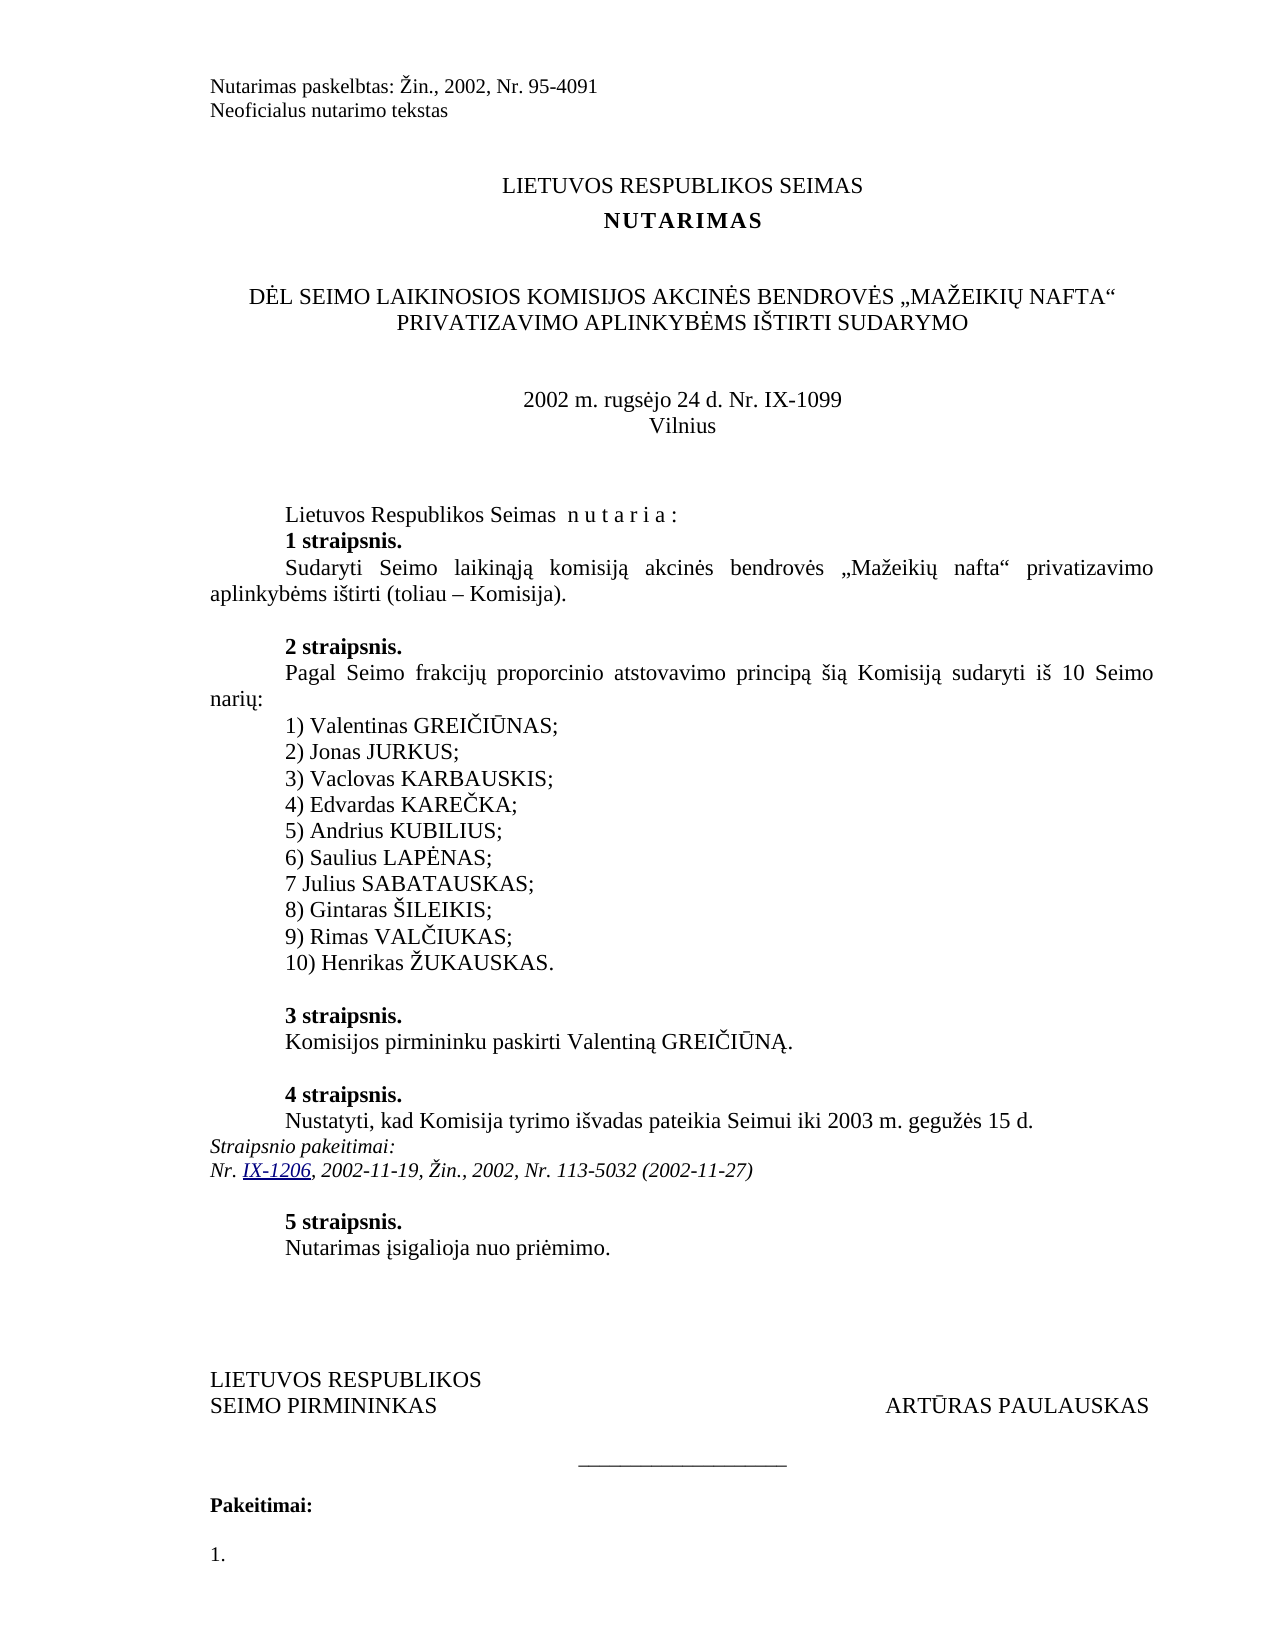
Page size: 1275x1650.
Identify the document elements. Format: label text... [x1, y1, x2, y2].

text ____________________ [210, 1445, 1155, 1469]
text Nutarimas paskelbtas: Žin., 2002, Nr. 95-4091 [210, 73, 1155, 98]
text Pakeitimai: [210, 1493, 1155, 1517]
text 3) Vaclovas KARBAUSKIS; [210, 764, 1155, 791]
text 3 straipsnis. [210, 1002, 1155, 1028]
text Nustatyti, kad Komisija tyrimo išvadas pateikia Seimui iki 2003 m. gegužės 15 d. [210, 1107, 1155, 1133]
text Lietuvos Respublikos Seimas n u t a r i a : [210, 501, 1155, 527]
text Komisijos pirmininku paskirti Valentiną GREIČIŪNĄ. [210, 1028, 1155, 1054]
text 5 straipsnis. [210, 1208, 1155, 1234]
text Nutarimas įsigalioja nuo priėmimo. [210, 1234, 1155, 1261]
text Straipsnio pakeitimai: [210, 1133, 1155, 1158]
text DĖL SEIMO LAIKINOSIOS KOMISIJOS AKCINĖS BENDROVĖS „MAŽEIKIŲ NAFTA“ PRIVATIZAVIMO APLINKYBĖMS IŠTIRTI SUDARYMO [210, 283, 1155, 336]
text Sudaryti Seimo laikinąją komisiją akcinės bendrovės „Mažeikių nafta“ privatizavimo aplinkybėms ištirti (toliau – Komisija). [210, 554, 1155, 606]
text 5) Andrius KUBILIUS; [210, 817, 1155, 844]
text LIETUVOS RESPUBLIKOS SEIMAS [210, 172, 1155, 198]
text 2 straipsnis. [210, 633, 1155, 659]
text SEIMO PIRMININKAS ARTŪRAS PAULAUSKAS [210, 1392, 1155, 1419]
text Neoficialus nutarimo tekstas [210, 98, 1155, 122]
text 1) Valentinas GREIČIŪNAS; [210, 712, 1155, 738]
text 7 Julius SABATAUSKAS; [210, 870, 1155, 896]
text Pagal Seimo frakcijų proporcinio atstovavimo principą šią Komisiją sudaryti iš 10 Seimo narių: [210, 659, 1155, 712]
text 8) Gintaras ŠILEIKIS; [210, 896, 1155, 923]
text 1. [210, 1541, 1155, 1566]
text 2002 m. rugsėjo 24 d. Nr. IX-1099 Vilnius [210, 386, 1155, 438]
text 10) Henrikas ŽUKAUSKAS. [210, 949, 1155, 975]
text 2) Jonas JURKUS; [210, 738, 1155, 764]
text 1 straipsnis. [210, 527, 1155, 554]
text 4 straipsnis. [210, 1081, 1155, 1107]
text Nr. IX-1206, 2002-11-19, Žin., 2002, Nr. 113-5032 (2002-11-27) [210, 1158, 1155, 1182]
text 9) Rimas VALČIUKAS; [210, 923, 1155, 949]
text 4) Edvardas KAREČKA; [210, 791, 1155, 817]
text LIETUVOS RESPUBLIKOS [210, 1366, 1155, 1392]
text 6) Saulius LAPĖNAS; [210, 844, 1155, 870]
text NUTARIMAS [210, 207, 1155, 233]
